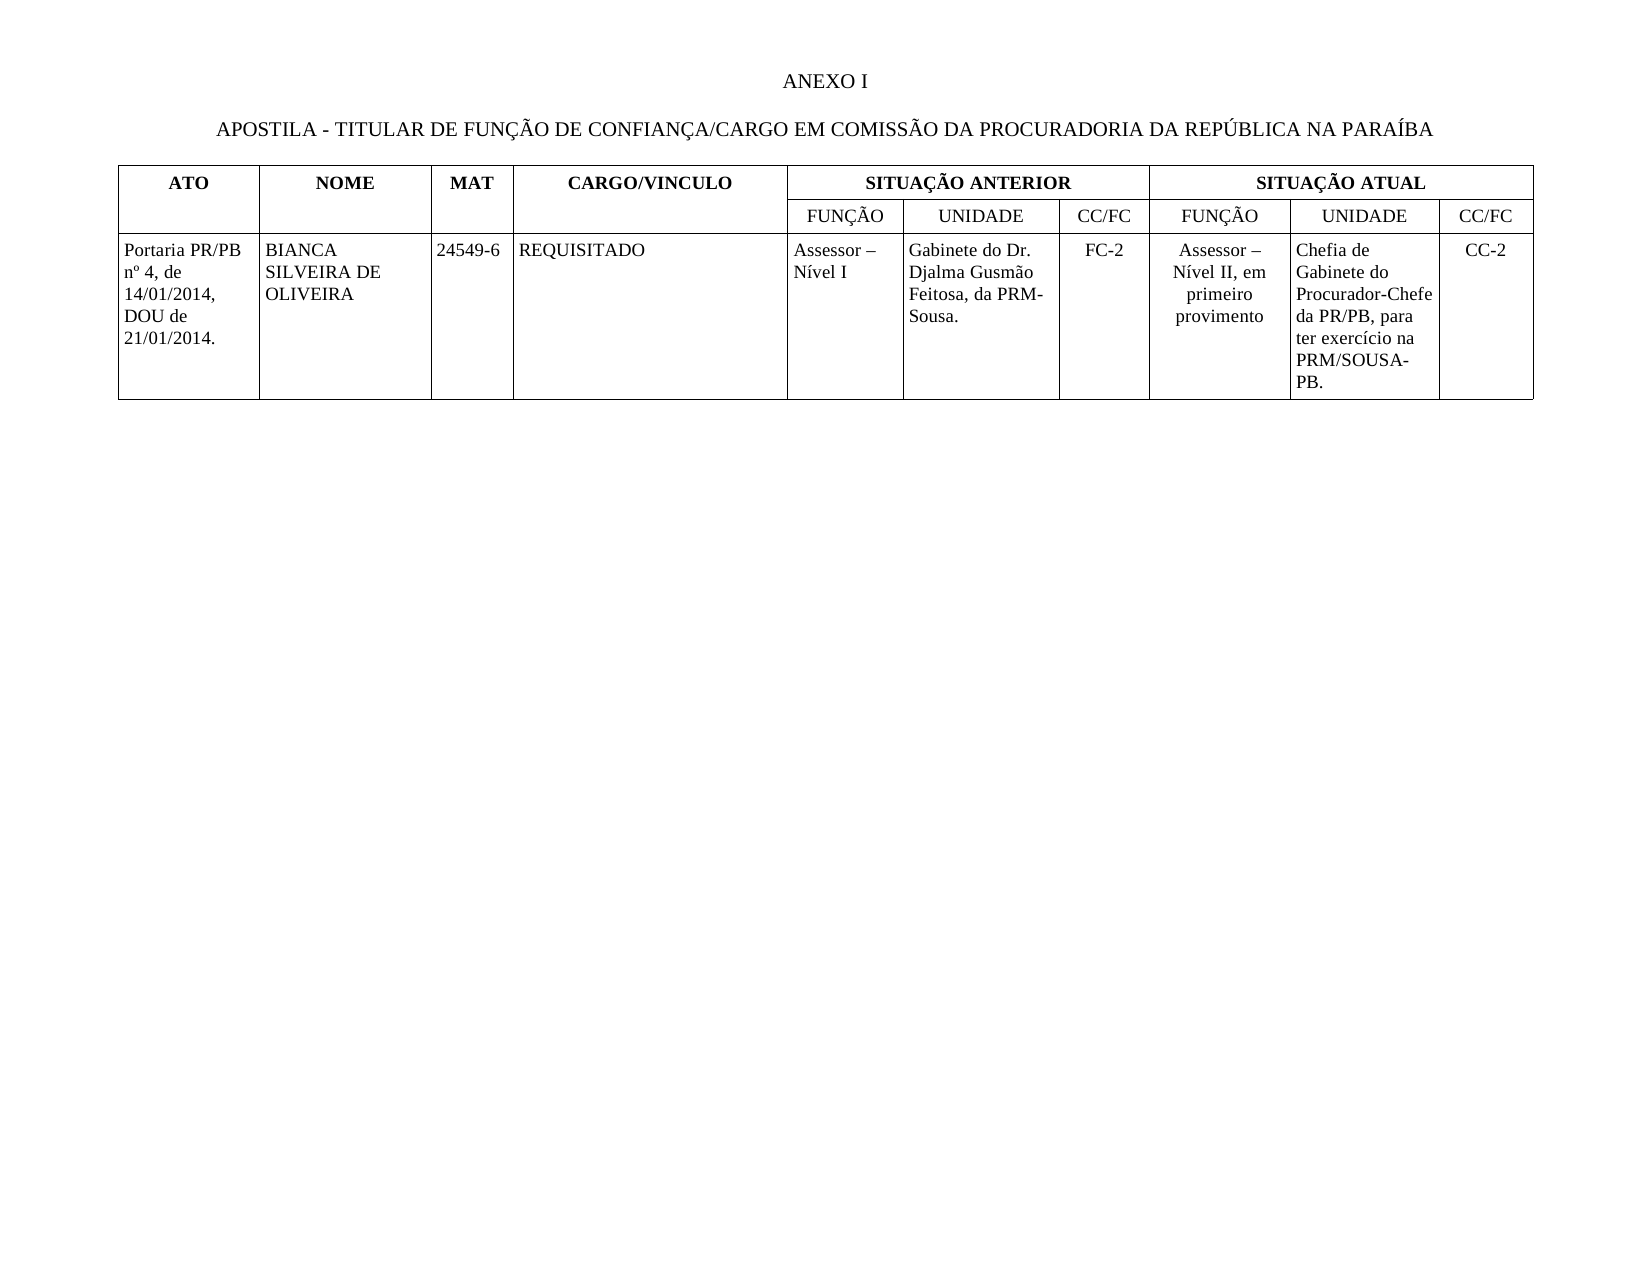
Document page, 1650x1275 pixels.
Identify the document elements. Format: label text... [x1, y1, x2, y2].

table_header SITUAÇÃO ATUAL [1150, 166, 1533, 199]
table_cell Gabinete do Dr. Djalma Gusmão Feitosa, da PRM-Sousa. [904, 234, 1059, 399]
table_cell CC/FC [1440, 200, 1533, 233]
table_cell FC-2 [1060, 234, 1149, 399]
table_cell FUNÇÃO [788, 200, 903, 233]
table_cell Portaria PR/PB nº 4, de 14/01/2014, DOU de 21/01/2014. [119, 234, 259, 399]
table_cell Assessor – Nível II, em primeiro provimento [1150, 234, 1290, 399]
text APOSTILA - TITULAR DE FUNÇÃO DE CONFIANÇA/CARGO EM COMISSÃO DA PROCURADORIA DA REPÚBLICA NA PARAÍBA [118, 117, 1532, 141]
table_cell BIANCA SILVEIRA DE OLIVEIRA [260, 234, 431, 399]
table_cell FUNÇÃO [1150, 200, 1290, 233]
table_cell 24549-6 [432, 234, 513, 399]
table_cell Chefia de Gabinete do Procurador-Chefe da PR/PB, para ter exercício na PRM/SOUSA-PB. [1291, 234, 1439, 399]
table_header MAT [432, 166, 513, 233]
table_header NOME [260, 166, 431, 233]
table_header ATO [119, 166, 259, 233]
table_cell CC-2 [1440, 234, 1533, 399]
table_cell UNIDADE [904, 200, 1059, 233]
table_cell REQUISITADO [514, 234, 787, 399]
text ANEXO I [118, 69, 1532, 93]
table_cell UNIDADE [1291, 200, 1439, 233]
table_header SITUAÇÃO ANTERIOR [788, 166, 1149, 199]
table_cell Assessor – Nível I [788, 234, 903, 399]
table_cell CC/FC [1060, 200, 1149, 233]
table_header CARGO/VINCULO [514, 166, 787, 233]
